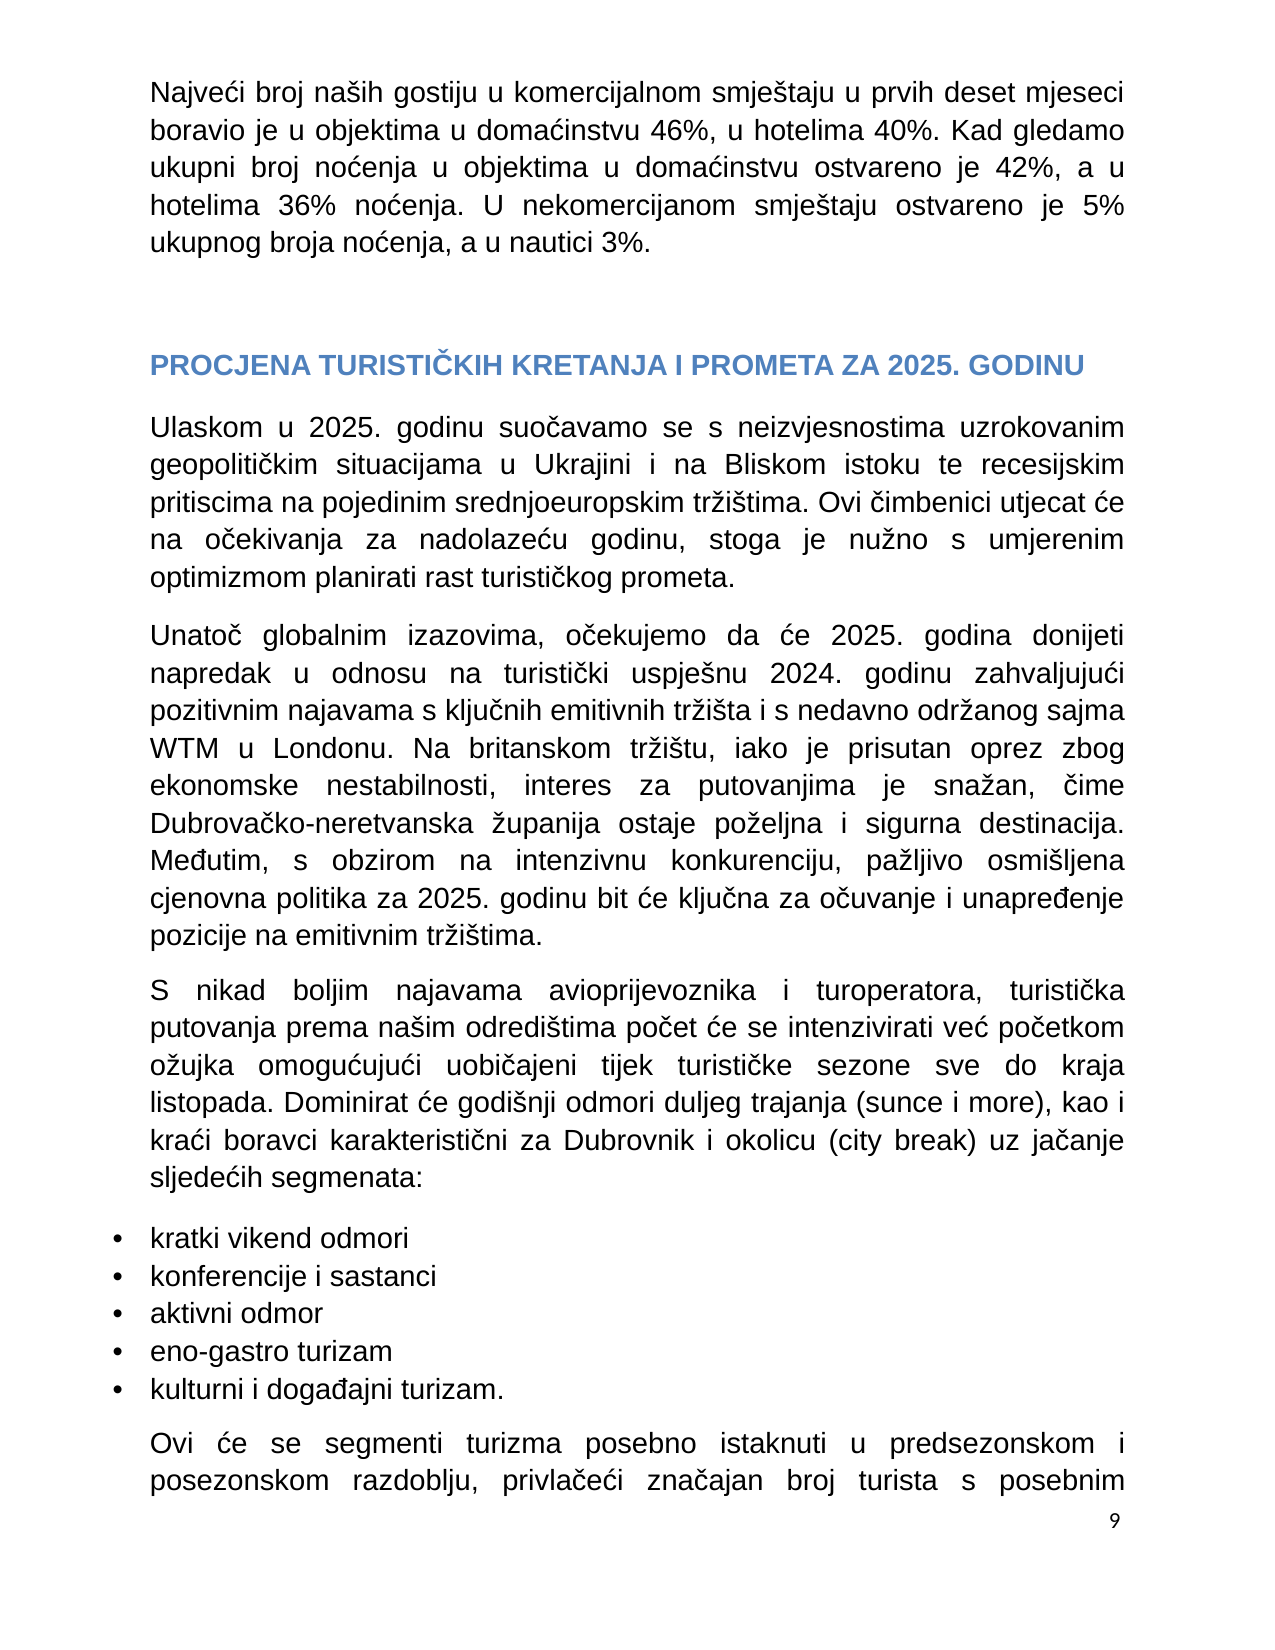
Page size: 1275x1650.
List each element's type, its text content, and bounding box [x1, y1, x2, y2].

text Ovi će se segmenti turizma posebno istaknuti u predsezonskom i posezonskom razdoblju, privlačeći značajan broj turista s posebnim [149, 1426, 1126, 1497]
subtitle PROCJENA TURISTIČKIH KRETANJA I PROMETA ZA 2025. GODINU [149, 348, 1149, 381]
text Unatoč globalnim izazovima, očekujemo da će 2025. godina donijeti napredak u odnosu na turistički uspješnu 2024. godinu zahvaljujući pozitivnim najavama s ključnih emitivnih tržišta i s nedavno održanog sajma WTM u Londonu. Na britanskom tržištu, iako je prisutan oprez zbog ekonomske nestabilnosti, interes za putovanjima je snažan, čime Dubrovačko-neretvanska županija ostaje poželjna i sigurna destinacija. Međutim, s obzirom na intenzivnu konkurenciju, pažljivo osmišljena cjenovna politika za 2025. godinu bit će ključna za očuvanje i unapređenje pozicije na emitivnim tržištima. [149, 618, 1126, 952]
text S nikad boljim najavama avioprijevoznika i turoperatora, turistička putovanja prema našim odredištima počet će se intenzivirati već početkom ožujka omogućujući uobičajeni tijek turističke sezone sve do kraja listopada. Dominirat će godišnji odmori duljeg trajanja (sunce i more), kao i kraći boravci karakteristični za Dubrovnik i okolicu (city break) uz jačanje sljedećih segmenata: [149, 973, 1126, 1194]
list konferencije i sastanci [112, 1259, 1126, 1292]
list kratki vikend odmori [112, 1221, 1126, 1255]
list eno-gastro turizam [112, 1334, 1126, 1367]
text Ulaskom u 2025. godinu suočavamo se s neizvjesnostima uzrokovanim geopolitičkim situacijama u Ukrajini i na Bliskom istoku te recesijskim pritiscima na pojedinim srednjoeuropskim tržištima. Ovi čimbenici utjecat će na očekivanja za nadolazeću godinu, stoga je nužno s umjerenim optimizmom planirati rast turističkog prometa. [149, 410, 1126, 593]
text Najveći broj naših gostiju u komercijalnom smještaju u prvih deset mjeseci boravio je u objektima u domaćinstvu 46%, u hotelima 40%. Kad gledamo ukupni broj noćenja u objektima u domaćinstvu ostvareno je 42%, a u hotelima 36% noćenja. U nekomercijanom smještaju ostvareno je 5% ukupnog broja noćenja, a u nautici 3%. [149, 75, 1126, 258]
list kulturni i događajni turizam. [112, 1372, 1126, 1406]
list aktivni odmor [112, 1296, 1126, 1330]
